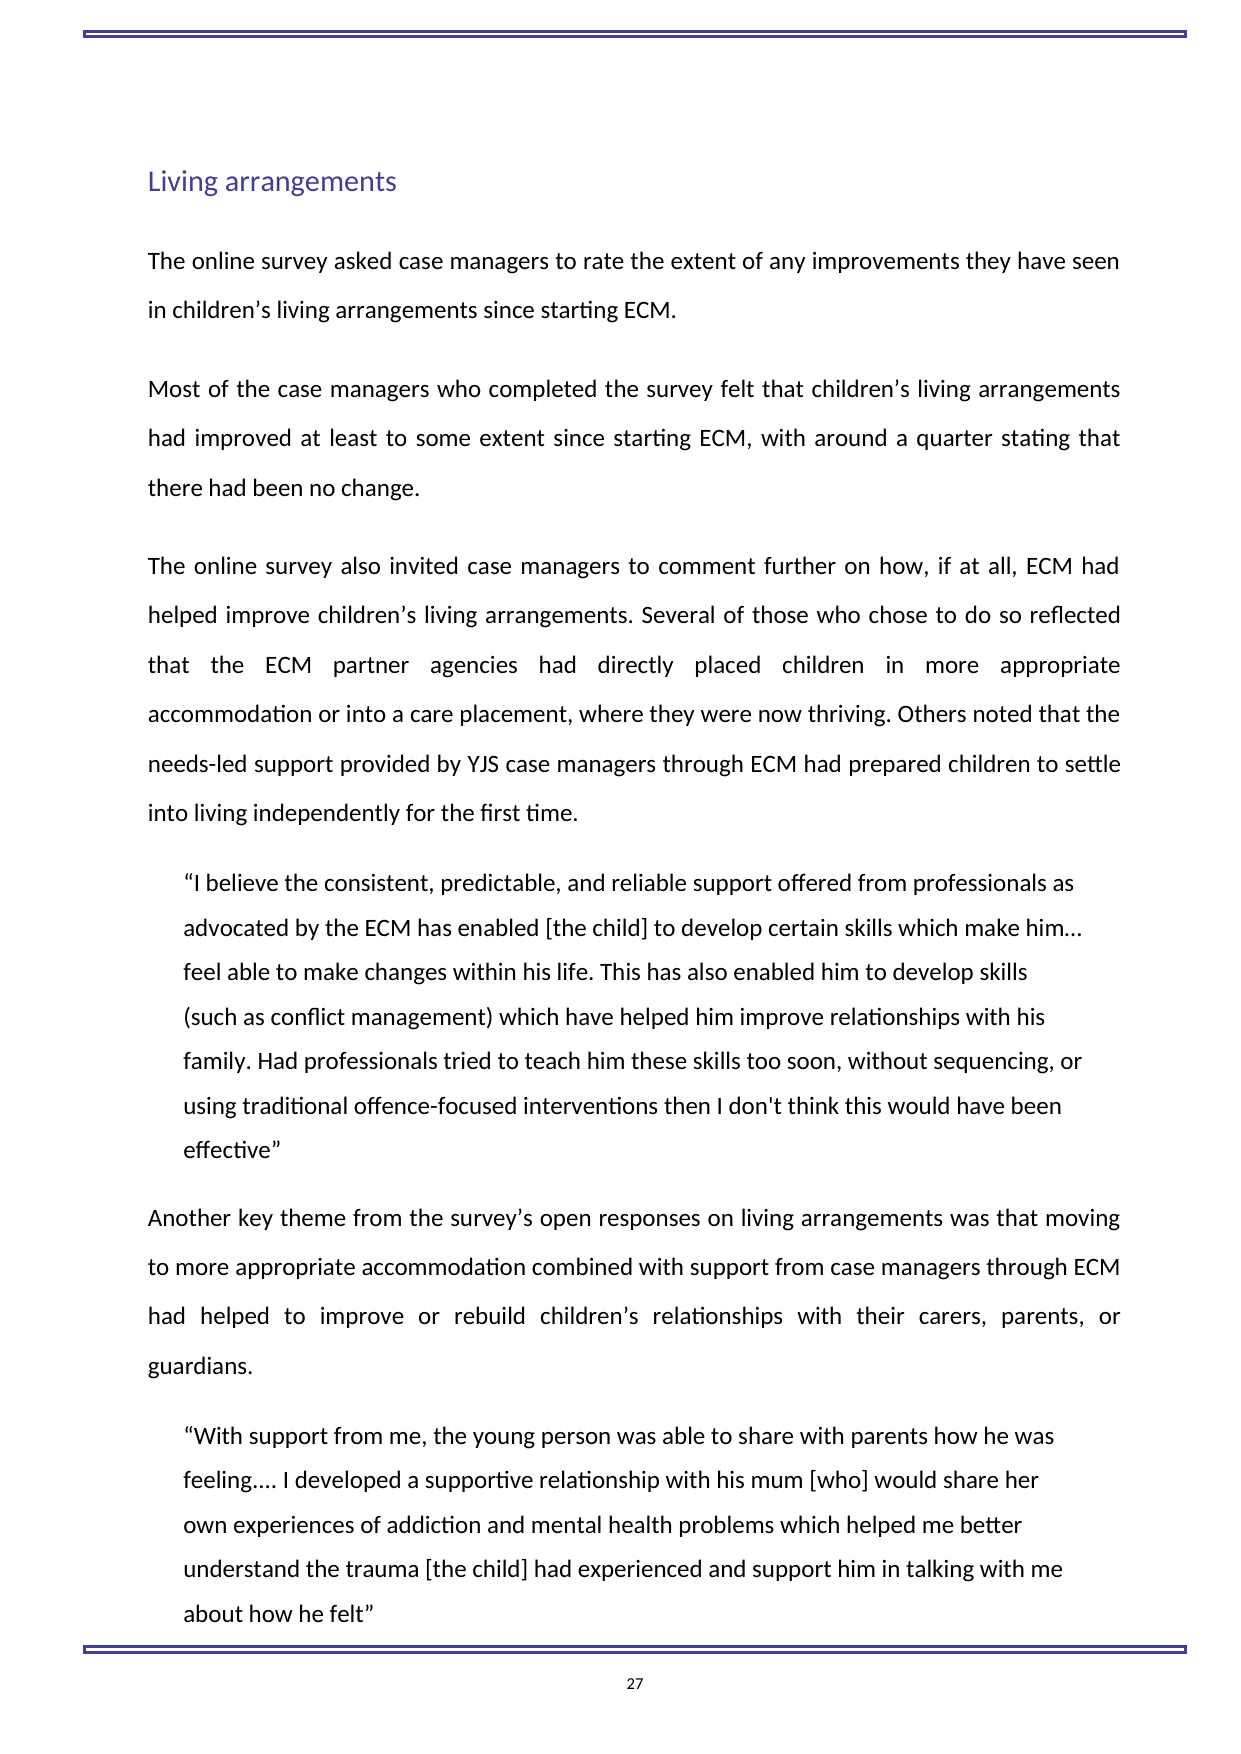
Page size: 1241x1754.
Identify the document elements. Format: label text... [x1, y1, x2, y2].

text “I believe the consistent, predictable, and reliable support offered from professionals as advocated by the ECM has enabled [the child] to develop certain skills which make him…feel able to make changes within his life. This has also enabled him to develop skills (such as conflict management) which have helped him improve relationships with his family. Had professionals tried to teach him these skills too soon, without sequencing, or using traditional offence-focused interventions then I don't think this would have been effective” [183, 867, 1087, 1175]
text Most of the case managers who completed the survey felt that children’s living arrangements had improved at least to some extent since starting ECM, with around a quarter stating that there had been no change. [148, 373, 1122, 515]
subtitle Living arrangements [148, 162, 1122, 212]
text Another key theme from the survey’s open responses on living arrangements was that moving to more appropriate accommodation combined with support from case managers through ECM had helped to improve or rebuild children’s relationships with their carers, parents, or guardians. [148, 1202, 1122, 1393]
text “With support from me, the young person was able to share with parents how he was feeling.... I developed a supportive relationship with his mum [who] would share her own experiences of addiction and mental health problems which helped me better understand the trauma [the child] had experienced and support him in talking with me about how he felt” [183, 1420, 1087, 1638]
text The online survey also invited case managers to comment further on how, if at all, ECM had helped improve children’s living arrangements. Several of those who chose to do so reflected that the ECM partner agencies had directly placed children in more appropriate accommodation or into a care placement, where they were now thriving. Others noted that the needs-led support provided by YJS case managers through ECM had prepared children to settle into living independently for the first time. [148, 550, 1122, 840]
text The online survey asked case managers to rate the extent of any improvements they have seen in children’s living arrangements since starting ECM. [148, 245, 1122, 337]
